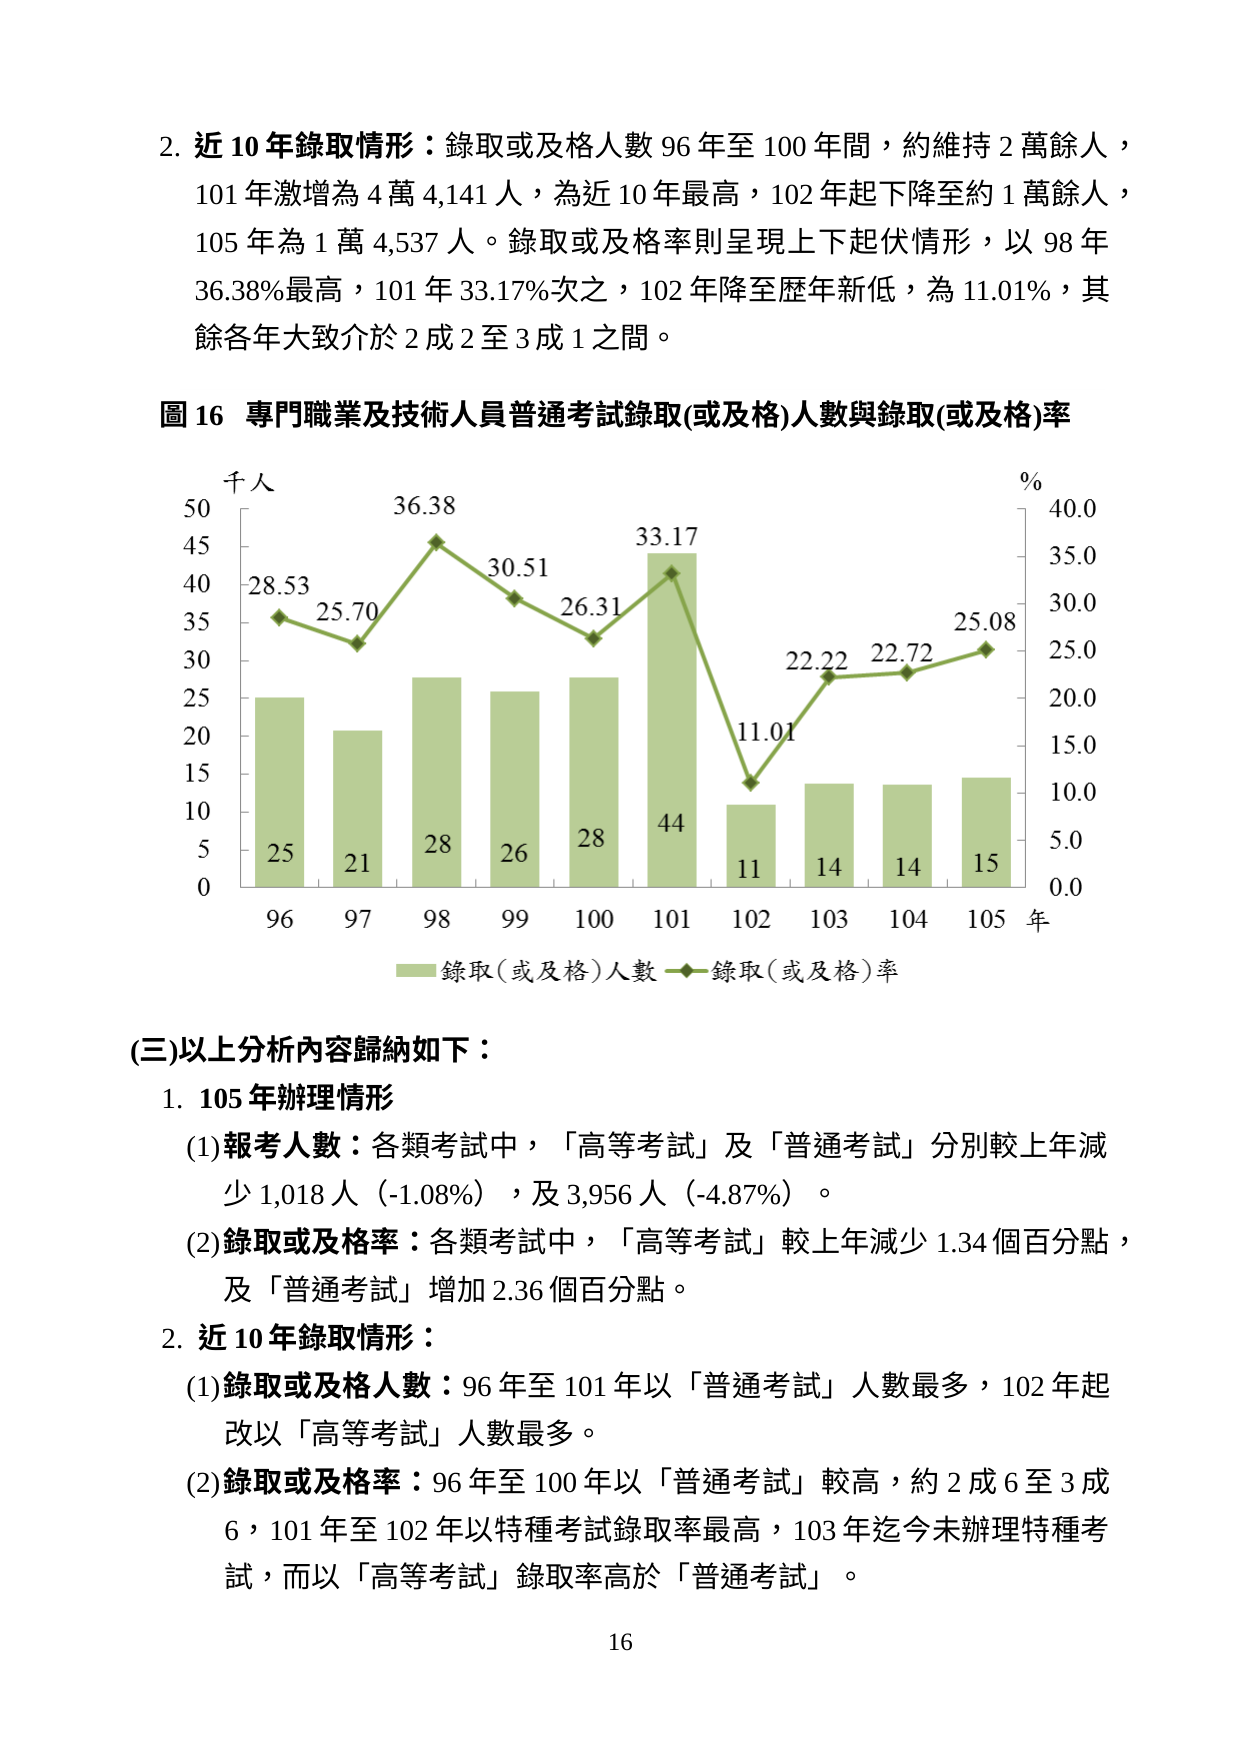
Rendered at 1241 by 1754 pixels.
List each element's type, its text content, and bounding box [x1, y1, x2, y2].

picture [180, 433, 1106, 1008]
list 錄取或及格人數：96年至101年以「普通考試」人數最多，102年起改以「高等考試」人數最多。 [186, 1358, 1110, 1454]
list 報考人數：各類考試中，「高等考試」及「普通考試」分別較上年減少1,018人（-1.08%），及3,956人（-4.87%）。 [186, 1118, 1110, 1214]
list 105年辦理情形 [161, 1070, 1110, 1118]
list 近10年錄取情形：錄取或及格人數96年至100年間，約維持2萬餘人，101年激增為4萬4,141人，為近10年最高，102年起下降至約1萬餘人，105年為1萬4,537人。錄取或及格率則呈現上下起伏情形，以98年36.38%最高，101年33.17%次之，102年降至歴年新低，為11.01%，其餘各年大致介於2成2至3成1之間。 [159, 118, 1110, 358]
list 近10年錄取情形： [161, 1310, 1110, 1358]
text (三)以上分析內容歸納如下： [130, 1022, 1110, 1070]
list 圖16 專門職業及技術人員普通考試錄取(或及格)人數與錄取(或及格)率 [130, 391, 1110, 433]
list 錄取或及格率：96年至100年以「普通考試」較高，約2成6至3成6，101年至102年以特種考試錄取率最高，103年迄今未辦理特種考試，而以「高等考試」錄取率高於「普通考試」。 [186, 1454, 1110, 1597]
list 錄取或及格率：各類考試中，「高等考試」較上年減少1.34個百分點，及「普通考試」增加2.36個百分點。 [186, 1214, 1110, 1310]
